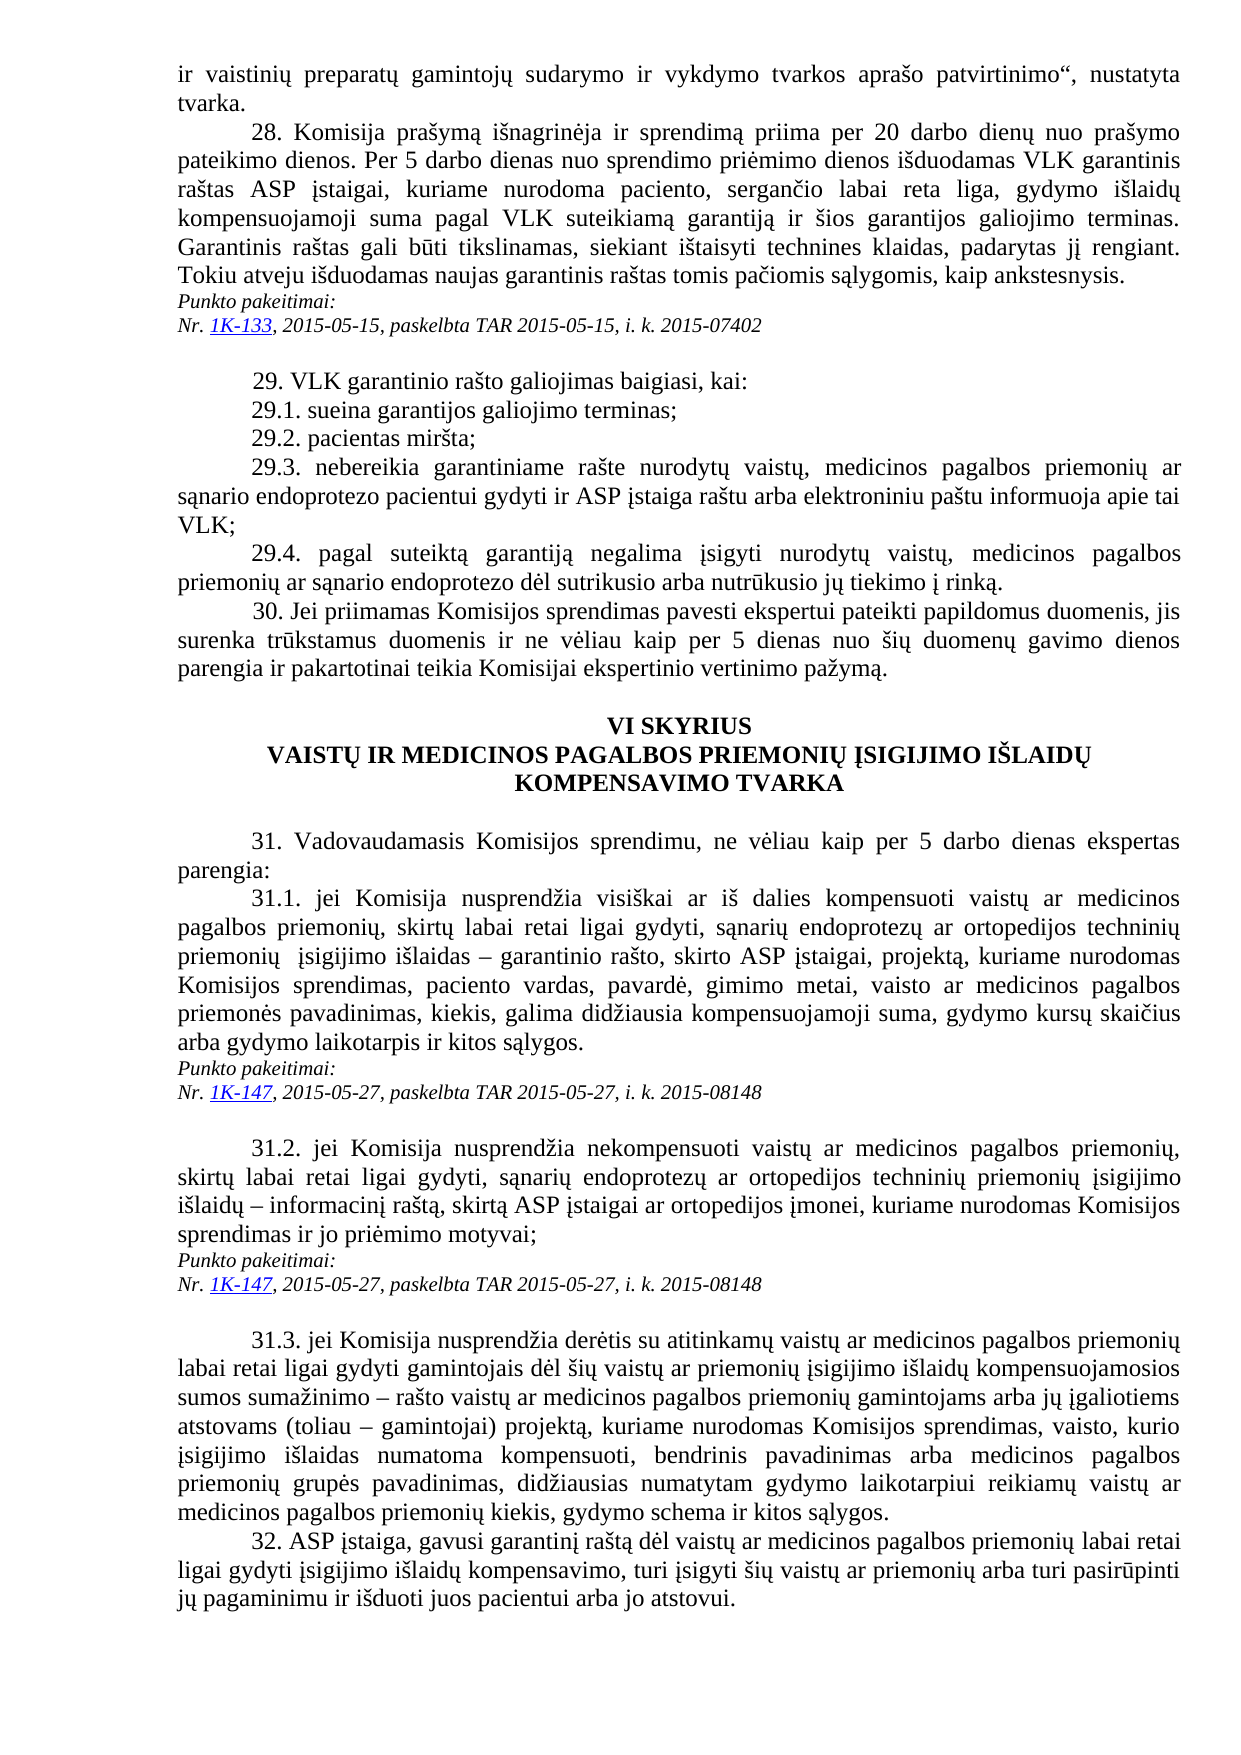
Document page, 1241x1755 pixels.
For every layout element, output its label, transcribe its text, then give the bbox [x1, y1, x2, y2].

text 31. Vadovaudamasis Komisijos sprendimu, ne vėliau kaip per 5 darbo dienas ekspertas parengia: [177, 826, 1181, 883]
text Punkto pakeitimai: [177, 1056, 1181, 1080]
text VAISTŲ ir MEDICINOS PAGALBOS PRIEMONIŲ ĮSIGIJIMO IŠLAIDŲ KOMPENSAVIMO TVARKA [177, 740, 1181, 797]
text 31.3. jei Komisija nusprendžia derėtis su atitinkamų vaistų ar medicinos pagalbos priemonių labai retai ligai gydyti gamintojais dėl šių vaistų ar priemonių įsigijimo išlaidų kompensuojamosios sumos sumažinimo – rašto vaistų ar medicinos pagalbos priemonių gamintojams arba jų įgaliotiems atstovams (toliau – gamintojai) projektą, kuriame nurodomas Komisijos sprendimas, vaisto, kurio įsigijimo išlaidas numatoma kompensuoti, bendrinis pavadinimas arba medicinos pagalbos priemonių grupės pavadinimas, didžiausias numatytam gydymo laikotarpiui reikiamų vaistų ar medicinos pagalbos priemonių kiekis, gydymo schema ir kitos sąlygos. [177, 1325, 1181, 1526]
text Nr. 1K-147, 2015-05-27, paskelbta TAR 2015-05-27, i. k. 2015-08148 [177, 1080, 1181, 1104]
text 30. Jei priimamas Komisijos sprendimas pavesti ekspertui pateikti papildomus duomenis, jis surenka trūkstamus duomenis ir ne vėliau kaip per 5 dienas nuo šių duomenų gavimo dienos parengia ir pakartotinai teikia Komisijai ekspertinio vertinimo pažymą. [177, 596, 1181, 682]
text 28. Komisija prašymą išnagrinėja ir sprendimą priima per 20 darbo dienų nuo prašymo pateikimo dienos. Per 5 darbo dienas nuo sprendimo priėmimo dienos išduodamas VLK garantinis raštas ASP įstaigai, kuriame nurodoma paciento, sergančio labai reta liga, gydymo išlaidų kompensuojamoji suma pagal VLK suteikiamą garantiją ir šios garantijos galiojimo terminas. Garantinis raštas gali būti tikslinamas, siekiant ištaisyti technines klaidas, padarytas jį rengiant. Tokiu atveju išduodamas naujas garantinis raštas tomis pačiomis sąlygomis, kaip ankstesnysis. [177, 117, 1181, 289]
text 29.2. pacientas miršta; [177, 423, 1181, 452]
text Punkto pakeitimai: [177, 289, 1181, 313]
text Punkto pakeitimai: [177, 1248, 1181, 1272]
text Nr. 1K-133, 2015-05-15, paskelbta TAR 2015-05-15, i. k. 2015-07402 [177, 313, 1181, 337]
text 29.3. nebereikia garantiniame rašte nurodytų vaistų, medicinos pagalbos priemonių ar sąnario endoprotezo pacientui gydyti ir ASP įstaiga raštu arba elektroniniu paštu informuoja apie tai VLK; [177, 452, 1181, 538]
text Nr. 1K-147, 2015-05-27, paskelbta TAR 2015-05-27, i. k. 2015-08148 [177, 1272, 1181, 1296]
text 31.1. jei Komisija nusprendžia visiškai ar iš dalies kompensuoti vaistų ar medicinos pagalbos priemonių, skirtų labai retai ligai gydyti, sąnarių endoprotezų ar ortopedijos techninių priemonių įsigijimo išlaidas – garantinio rašto, skirto ASP įstaigai, projektą, kuriame nurodomas Komisijos sprendimas, paciento vardas, pavardė, gimimo metai, vaisto ar medicinos pagalbos priemonės pavadinimas, kiekis, galima didžiausia kompensuojamoji suma, gydymo kursų skaičius arba gydymo laikotarpis ir kitos sąlygos. [177, 883, 1181, 1056]
text 29. VLK garantinio rašto galiojimas baigiasi, kai: [177, 366, 1181, 395]
text Vi SKYRIUS [177, 711, 1181, 740]
text 32. ASP įstaiga, gavusi garantinį raštą dėl vaistų ar medicinos pagalbos priemonių labai retai ligai gydyti įsigijimo išlaidų kompensavimo, turi įsigyti šių vaistų ar priemonių arba turi pasirūpinti jų pagaminimu ir išduoti juos pacientui arba jo atstovui. [177, 1526, 1181, 1612]
text 29.4. pagal suteiktą garantiją negalima įsigyti nurodytų vaistų, medicinos pagalbos priemonių ar sąnario endoprotezo dėl sutrikusio arba nutrūkusio jų tiekimo į rinką. [177, 538, 1181, 596]
text 31.2. jei Komisija nusprendžia nekompensuoti vaistų ar medicinos pagalbos priemonių, skirtų labai retai ligai gydyti, sąnarių endoprotezų ar ortopedijos techninių priemonių įsigijimo išlaidų – informacinį raštą, skirtą ASP įstaigai ar ortopedijos įmonei, kuriame nurodomas Komisijos sprendimas ir jo priėmimo motyvai; [177, 1133, 1181, 1248]
text ir vaistinių preparatų gamintojų sudarymo ir vykdymo tvarkos aprašo patvirtinimo“, nustatyta tvarka. [177, 59, 1181, 117]
text 29.1. sueina garantijos galiojimo terminas; [177, 395, 1181, 423]
